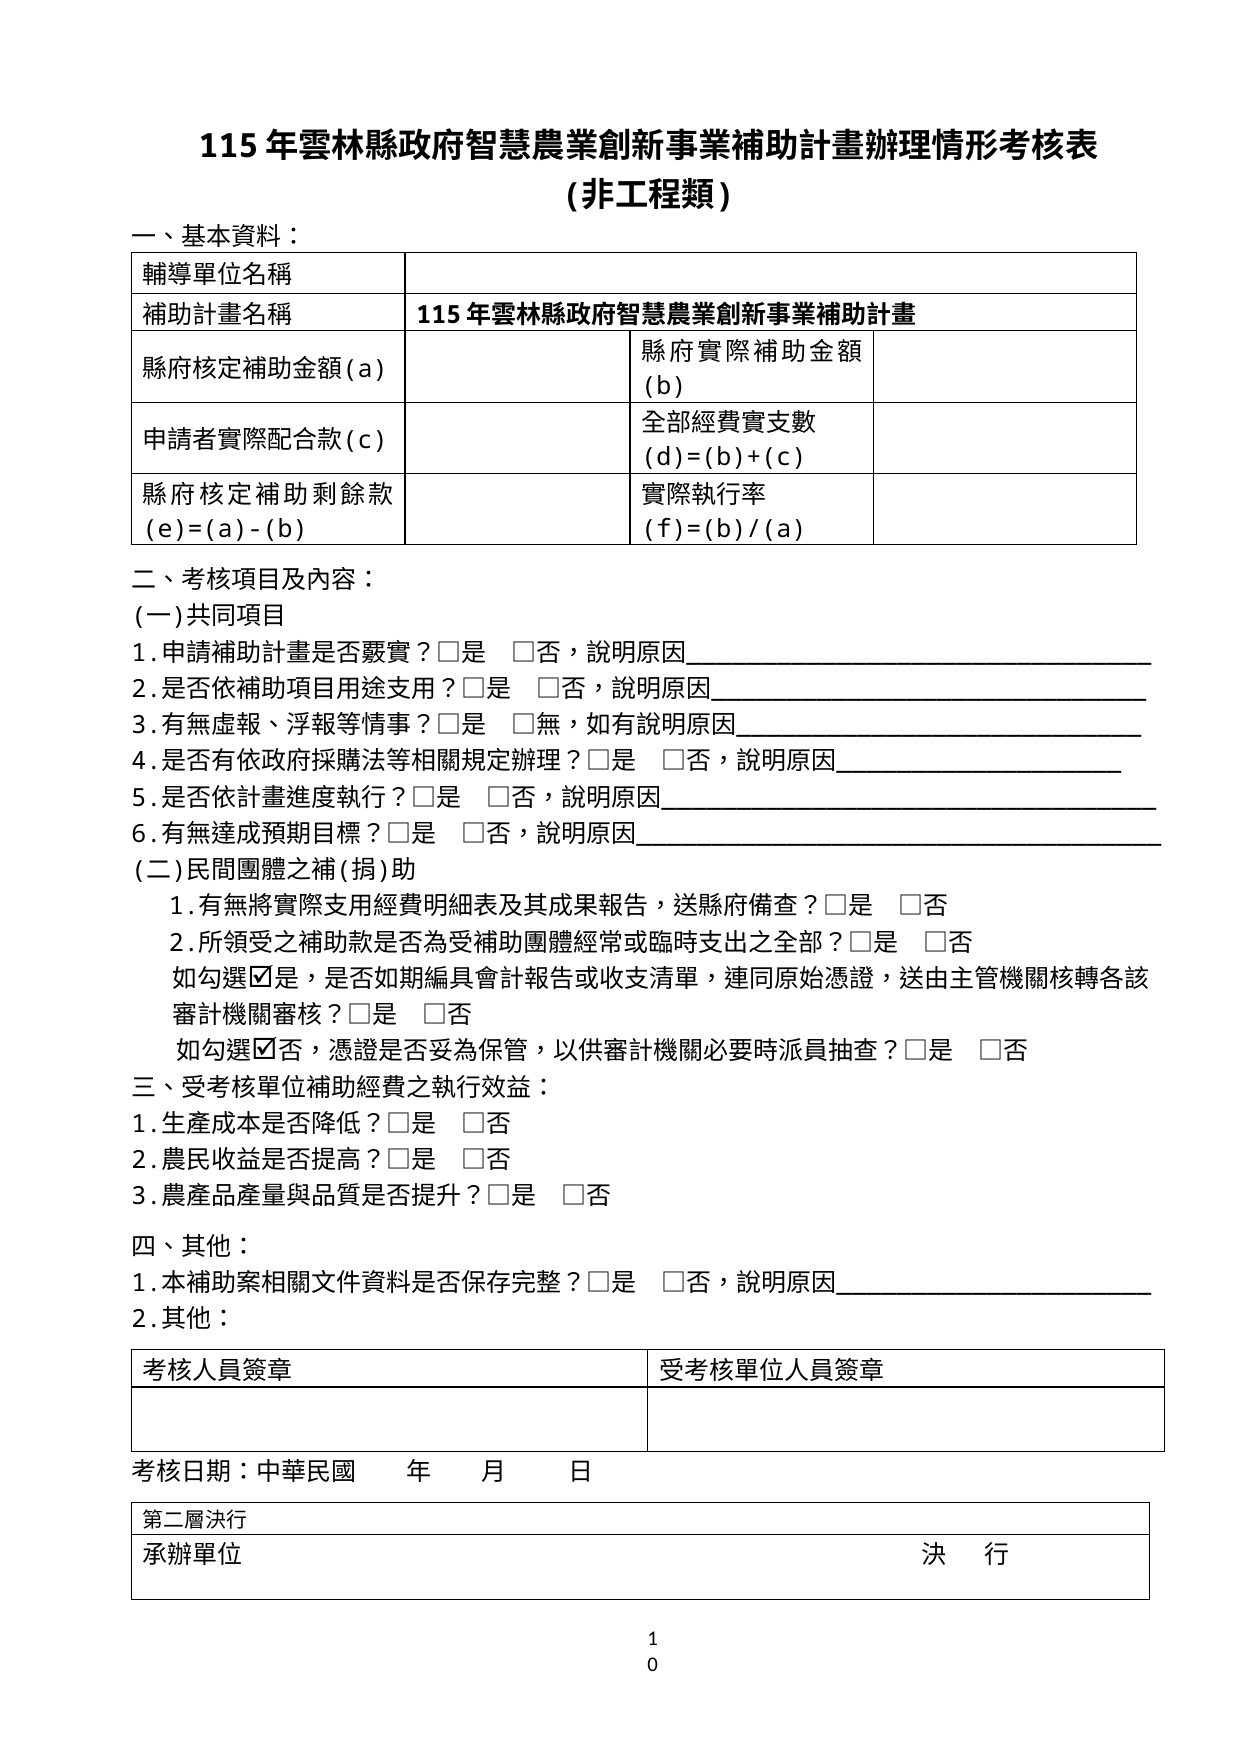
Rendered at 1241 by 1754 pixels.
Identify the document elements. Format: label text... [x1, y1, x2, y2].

list 3.有無虛報、浮報等情事？□是 □無，如有說明原因___________________________ [131, 704, 1165, 741]
table_cell 縣府實際補助金額(b) [631, 331, 873, 402]
list 6.有無達成預期目標？□是 □否，說明原因___________________________________ [131, 813, 1165, 849]
text 2.所領受之補助款是否為受補助團體經常或臨時支出之全部？□是 □否 [131, 922, 1165, 958]
list 2.其他： [131, 1299, 1165, 1335]
text 三、受考核單位補助經費之執行效益： [131, 1067, 1165, 1103]
list (一)共同項目 [131, 596, 1165, 632]
text 1.有無將實際支用經費明細表及其成果報告，送縣府備查？□是 □否 [131, 886, 1165, 922]
table_cell [406, 474, 629, 544]
table_cell 縣府核定補助金額(a) [132, 331, 404, 402]
text 四、其他： [131, 1226, 1165, 1262]
table_cell [132, 1388, 647, 1451]
table_cell 全部經費實支數 (d)=(b)+(c) [631, 403, 873, 473]
text 如勾選否，憑證是否妥為保管，以供審計機關必要時派員抽查？□是 □否 [131, 1031, 1165, 1067]
table_header 考核人員簽章 [132, 1350, 647, 1386]
table_header 輔導單位名稱 [132, 253, 404, 293]
text 如勾選是，是否如期編具會計報告或收支清單，連同原始憑證，送由主管機關核轉各該審計機關審核？□是 □否 [172, 958, 1165, 1031]
list 3.農產品產量與品質是否提升？□是 □否 [131, 1176, 1165, 1212]
table_cell [406, 331, 629, 402]
list 1.本補助案相關文件資料是否保存完整？□是 □否，說明原因_____________________ [131, 1262, 1165, 1299]
text 二、考核項目及內容： [131, 559, 1165, 596]
table_header [406, 253, 1136, 293]
table_cell 補助計畫名稱 [132, 294, 404, 330]
table_cell [874, 474, 1136, 544]
table_cell 承辦單位 決 行 [132, 1535, 1149, 1599]
list 4.是否有依政府採購法等相關規定辦理？□是 □否，說明原因___________________ [131, 741, 1165, 777]
list 1.生產成本是否降低？□是 □否 [131, 1103, 1165, 1139]
text 考核日期：中華民國 年 月 日 [131, 1452, 1165, 1488]
table_cell [874, 403, 1136, 473]
table_cell [406, 403, 629, 473]
table_cell 115年雲林縣政府智慧農業創新事業補助計畫 [406, 294, 1136, 330]
list 5.是否依計畫進度執行？□是 □否，說明原因_________________________________ [131, 777, 1165, 813]
table_header 第二層決行 [132, 1503, 1149, 1533]
table_cell 縣府核定補助剩餘款(e)=(a)-(b) [132, 474, 404, 544]
table_cell 申請者實際配合款(c) [132, 403, 404, 473]
list 2.是否依補助項目用途支用？□是 □否，說明原因_____________________________ [131, 668, 1165, 704]
list (二)民間團體之補(捐)助 [131, 849, 1165, 886]
text 115年雲林縣政府智慧農業創新事業補助計畫辦理情形考核表 [131, 119, 1165, 168]
table_cell [874, 331, 1136, 402]
list 1.申請補助計畫是否覈實？□是 □否，說明原因_______________________________ [131, 632, 1165, 668]
table_cell 實際執行率 (f)=(b)/(a) [631, 474, 873, 544]
text 一、基本資料： [131, 216, 1165, 252]
table_header 受考核單位人員簽章 [648, 1350, 1164, 1386]
text (非工程類) [131, 168, 1165, 216]
table_cell [648, 1388, 1164, 1451]
list 2.農民收益是否提高？□是 □否 [131, 1139, 1165, 1176]
